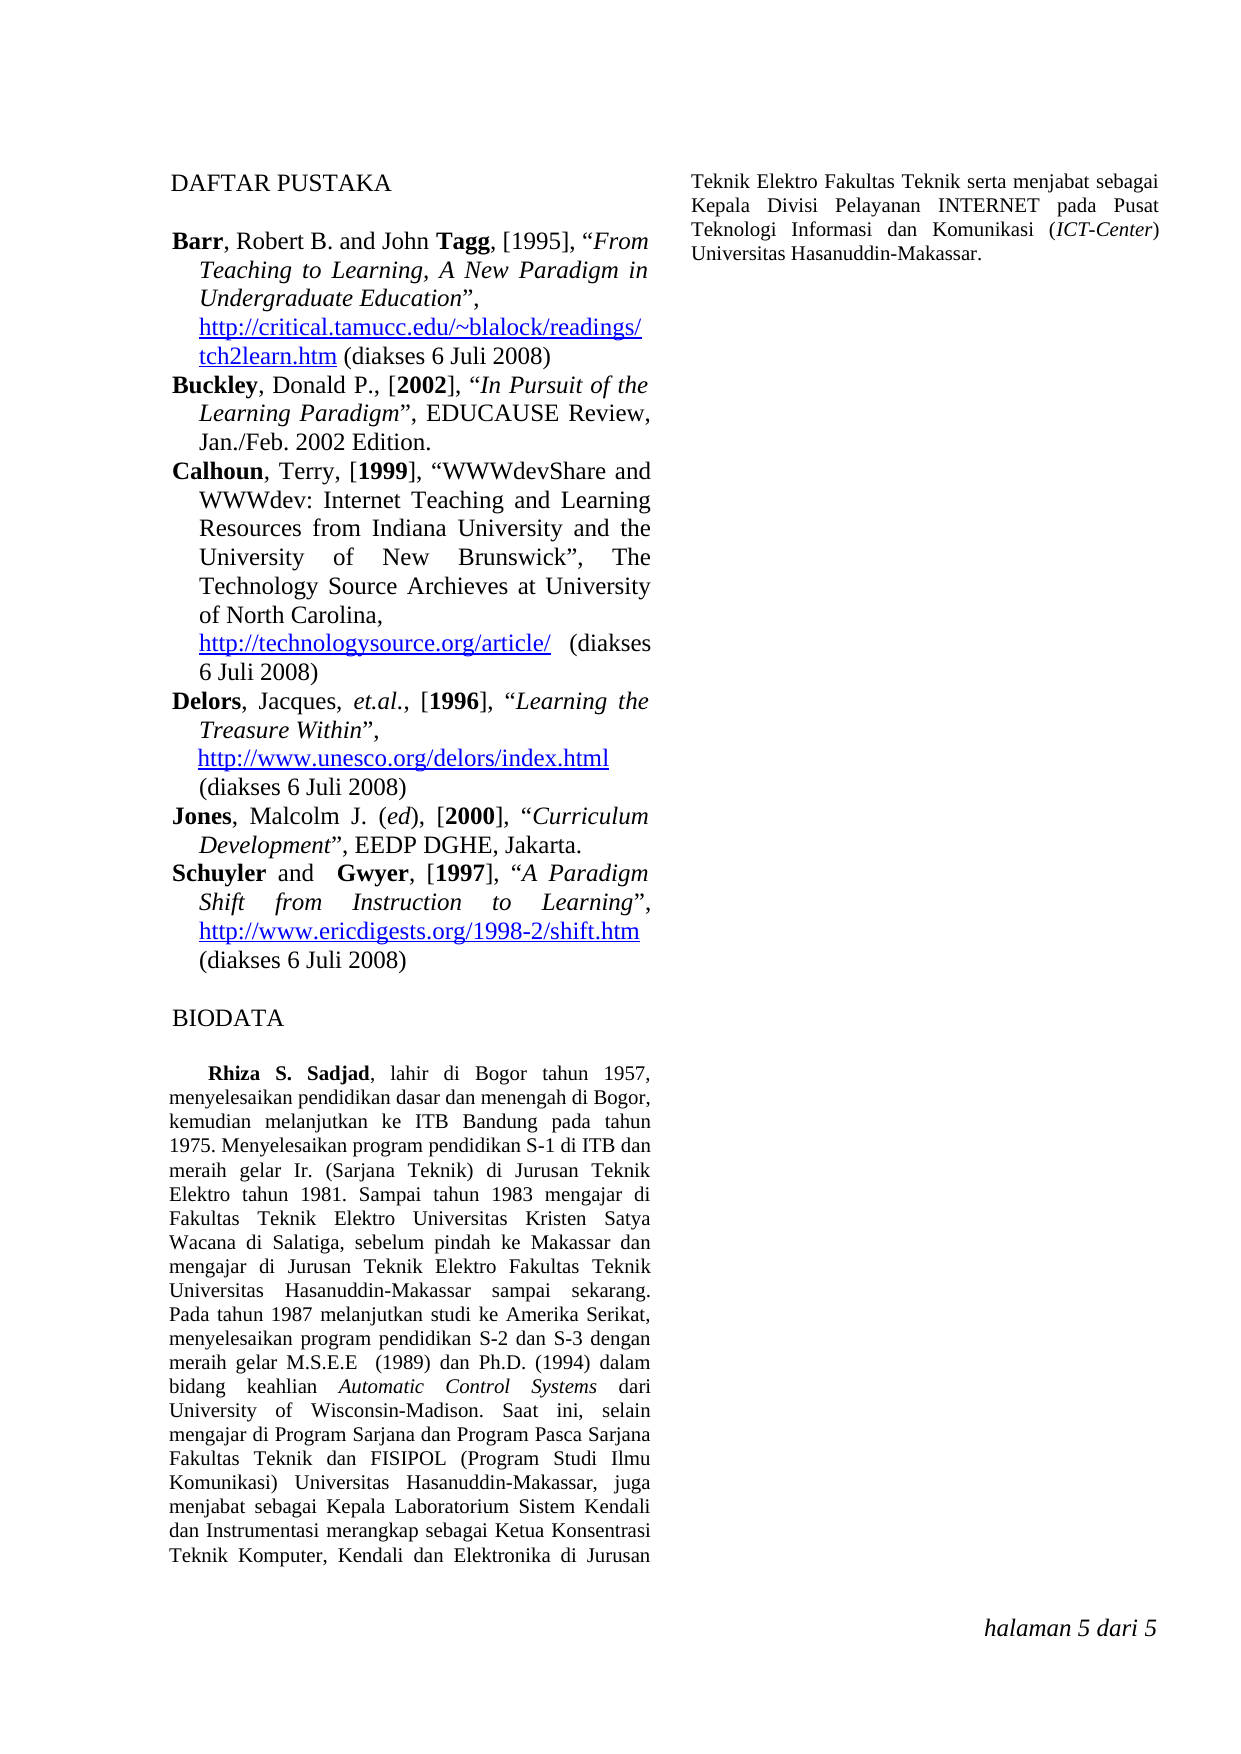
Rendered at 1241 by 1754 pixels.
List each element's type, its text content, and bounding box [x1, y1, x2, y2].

text http://www.unesco.org/delors/index.html (diakses 6 Juli 2008) [197, 743, 651, 801]
text Barr, Robert B. and John Tagg, [1995], “From Teaching to Learning, A New Paradigm in Undergraduate Education”, [172, 226, 651, 312]
text Jones, Malcolm J. (ed), [2000], “Curriculum Development”, EEDP DGHE, Jakarta. [172, 801, 651, 858]
text Buckley, Donald P., [2002], “In Pursuit of the Learning Paradigm”, EDUCAUSE Review, Jan./Feb. 2002 Edition. [172, 370, 651, 456]
text DAFTAR PUSTAKA [170, 168, 651, 197]
text Delors, Jacques, et.al., [1996], “Learning the Treasure Within”, [172, 686, 651, 743]
text http://critical.tamucc.edu/~blalock/readings/tch2learn.htm (diakses 6 Juli 2008) [199, 312, 651, 370]
text Schuyler and Gwyer, [1997], “A Paradigm Shift from Instruction to Learning”, http://www.ericdigests.org/1998-2/shift.htm (diakses 6 Juli 2008) [172, 858, 651, 973]
text Calhoun, Terry, [1999], “WWWdevShare and WWWdev: Internet Teaching and Learning Resources from Indiana University and the University of New Brunswick”, The Technology Source Archieves at University of North Carolina, [172, 456, 651, 628]
text BIODATA [172, 1003, 651, 1032]
text http://technologysource.org/article/ (diakses 6 Juli 2008) [199, 628, 651, 686]
text Teknik Elektro Fakultas Teknik serta menjabat sebagai Kepala Divisi Pelayanan INTERNET pada Pusat Teknologi Informasi dan Komunikasi (ICT-Center) Universitas Hasanuddin-Makassar. [691, 168, 1159, 265]
text Rhiza S. Sadjad, lahir di Bogor tahun 1957, menyelesaikan pendidikan dasar dan menengah di Bogor, kemudian melanjutkan ke ITB Bandung pada tahun 1975. Menyelesaikan program pendidikan S-1 di ITB dan meraih gelar Ir. (Sarjana Teknik) di Jurusan Teknik Elektro tahun 1981. Sampai tahun 1983 mengajar di Fakultas Teknik Elektro Universitas Kristen Satya Wacana di Salatiga, sebelum pindah ke Makassar dan mengajar di Jurusan Teknik Elektro Fakultas Teknik Universitas Hasanuddin-Makassar sampai sekarang. Pada tahun 1987 melanjutkan studi ke Amerika Serikat, menyelesaikan program pendidikan S-2 dan S-3 dengan meraih gelar M.S.E.E (1989) dan Ph.D. (1994) dalam bidang keahlian Automatic Control Systems dari University of Wisconsin-Madison. Saat ini, selain mengajar di Program Sarjana dan Program Pasca Sarjana Fakultas Teknik dan FISIPOL (Program Studi Ilmu Komunikasi) Universitas Hasanuddin-Makassar, juga menjabat sebagai Kepala Laboratorium Sistem Kendali dan Instrumentasi merangkap sebagai Ketua Konsentrasi Teknik Komputer, Kendali dan Elektronika di Jurusan [169, 1061, 651, 1567]
